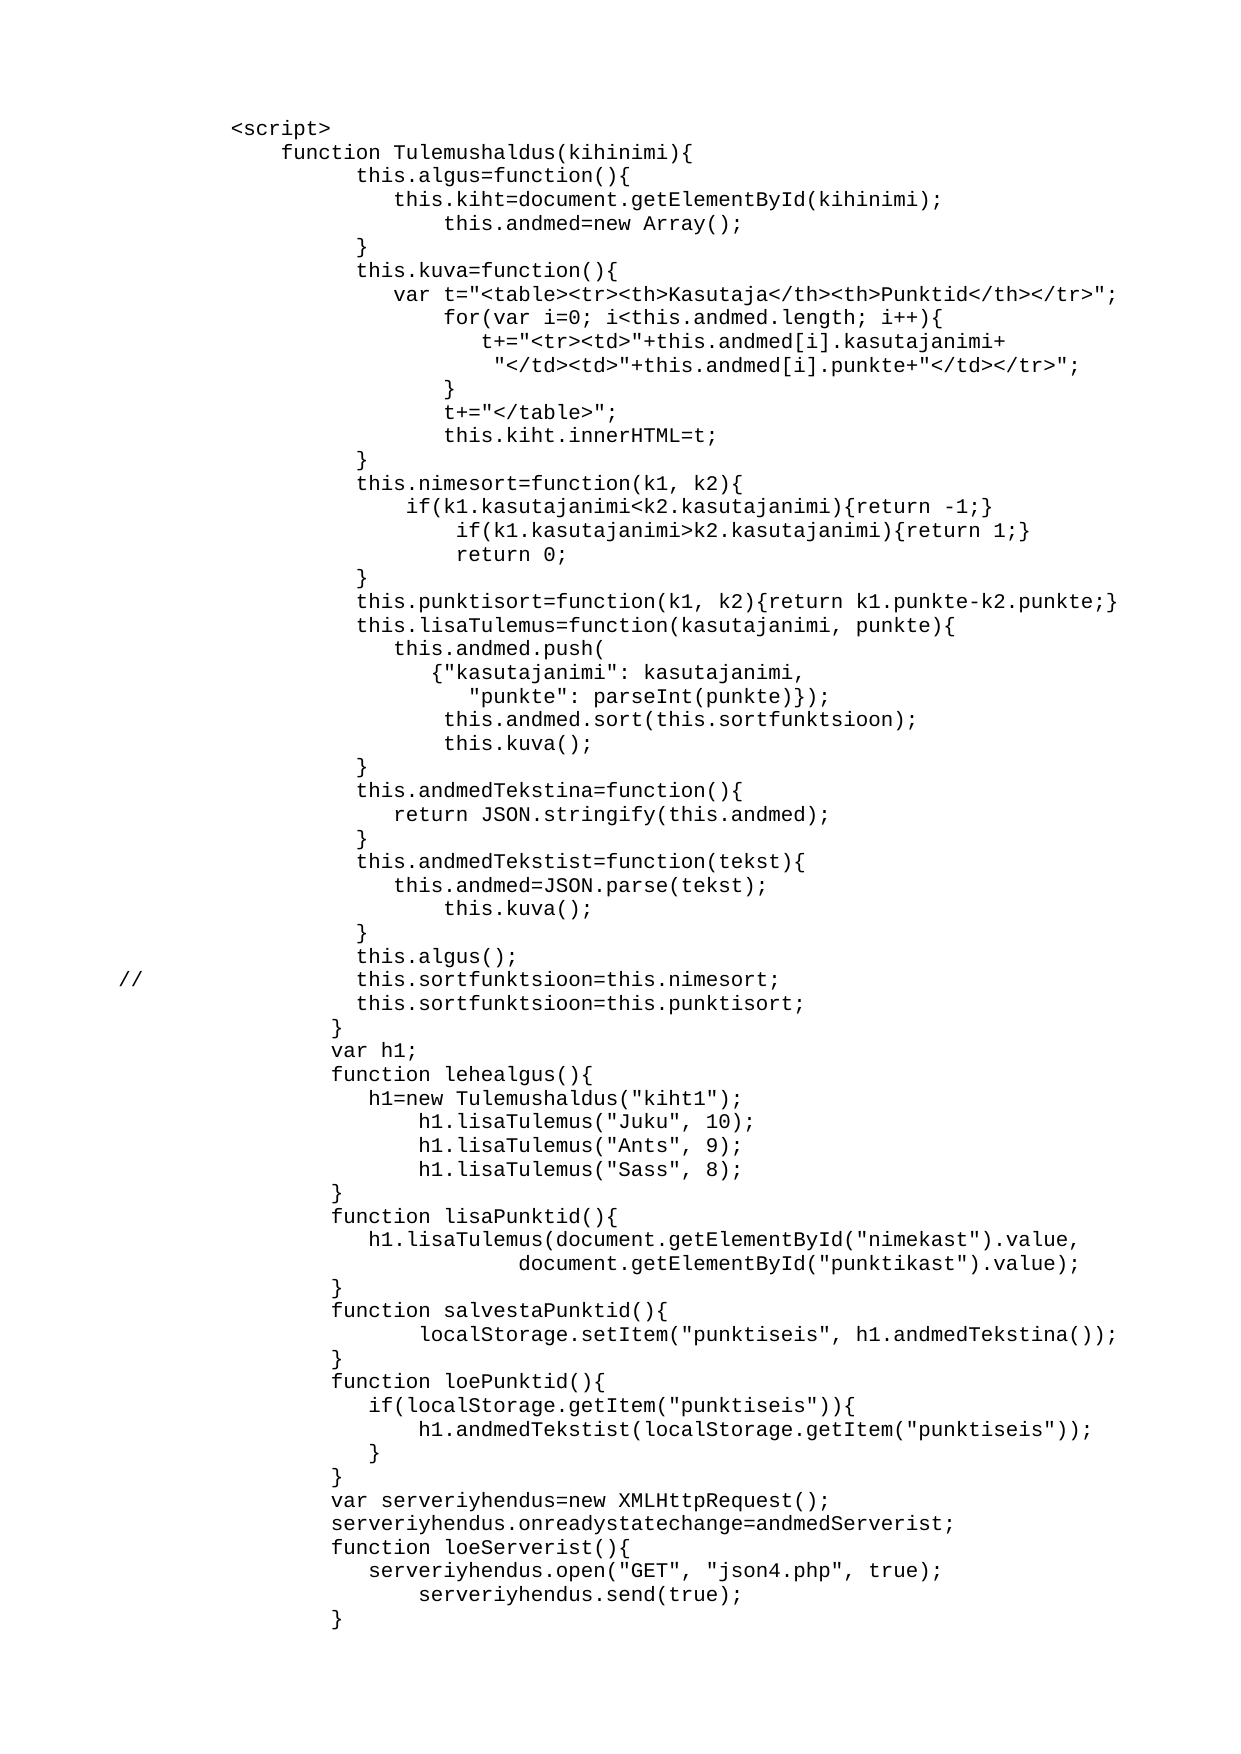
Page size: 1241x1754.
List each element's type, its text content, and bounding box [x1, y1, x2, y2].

text this.andmedTekstina=function(){ [118, 780, 1122, 804]
text this.algus=function(){ [118, 165, 1122, 189]
text } [118, 827, 1122, 851]
text this.andmedTekstist=function(tekst){ [118, 851, 1122, 875]
text this.kuva(); [118, 898, 1122, 922]
text if(localStorage.getItem("punktiseis")){ [118, 1395, 1122, 1419]
text } [118, 236, 1122, 260]
text var h1; [118, 1040, 1122, 1064]
text var t="<table><tr><th>Kasutaja</th><th>Punktid</th></tr>"; [118, 284, 1122, 307]
text "punkte": parseInt(punkte)}); [118, 686, 1122, 709]
text serveriyhendus.open("GET", "json4.php", true); [118, 1561, 1122, 1584]
text function salvestaPunktid(){ [118, 1300, 1122, 1324]
text this.kiht=document.getElementById(kihinimi); [118, 189, 1122, 213]
text this.andmed=new Array(); [118, 213, 1122, 236]
text } [118, 1277, 1122, 1300]
text function lisaPunktid(){ [118, 1206, 1122, 1229]
text return 0; [118, 544, 1122, 567]
text {"kasutajanimi": kasutajanimi, [118, 662, 1122, 686]
text h1.lisaTulemus(document.getElementById("nimekast").value, [118, 1229, 1122, 1253]
text this.sortfunktsioon=this.punktisort; [118, 993, 1122, 1017]
text localStorage.setItem("punktiseis", h1.andmedTekstina()); [118, 1324, 1122, 1348]
text } [118, 1017, 1122, 1040]
text this.punktisort=function(k1, k2){return k1.punkte-k2.punkte;} [118, 591, 1122, 615]
text this.algus(); [118, 946, 1122, 969]
text function loeServerist(){ [118, 1537, 1122, 1561]
text h1.andmedTekstist(localStorage.getItem("punktiseis")); [118, 1419, 1122, 1442]
text } [118, 1182, 1122, 1206]
text } [118, 567, 1122, 591]
text function loePunktid(){ [118, 1371, 1122, 1395]
text } [118, 922, 1122, 946]
text this.kiht.innerHTML=t; [118, 426, 1122, 449]
text this.kuva=function(){ [118, 260, 1122, 284]
text // this.sortfunktsioon=this.nimesort; [118, 969, 1122, 993]
text this.andmed.sort(this.sortfunktsioon); [118, 709, 1122, 733]
text } [118, 757, 1122, 780]
text h1.lisaTulemus("Juku", 10); [118, 1111, 1122, 1135]
text } [118, 1466, 1122, 1489]
text } [118, 449, 1122, 473]
text t+="<tr><td>"+this.andmed[i].kasutajanimi+ [118, 331, 1122, 354]
text this.lisaTulemus=function(kasutajanimi, punkte){ [118, 615, 1122, 638]
text } [118, 1442, 1122, 1466]
text "</td><td>"+this.andmed[i].punkte+"</td></tr>"; [118, 354, 1122, 378]
text if(k1.kasutajanimi<k2.kasutajanimi){return -1;} [118, 496, 1122, 520]
text } [118, 378, 1122, 402]
text t+="</table>"; [118, 402, 1122, 426]
text h1.lisaTulemus("Ants", 9); [118, 1135, 1122, 1158]
text this.nimesort=function(k1, k2){ [118, 473, 1122, 496]
text } [118, 1608, 1122, 1631]
text } [118, 1348, 1122, 1371]
text function lehealgus(){ [118, 1064, 1122, 1088]
text this.andmed=JSON.parse(tekst); [118, 875, 1122, 898]
text this.andmed.push( [118, 638, 1122, 662]
text this.kuva(); [118, 733, 1122, 757]
text h1=new Tulemushaldus("kiht1"); [118, 1088, 1122, 1111]
text document.getElementById("punktikast").value); [118, 1253, 1122, 1277]
text serveriyhendus.onreadystatechange=andmedServerist; [118, 1513, 1122, 1537]
text if(k1.kasutajanimi>k2.kasutajanimi){return 1;} [118, 520, 1122, 544]
text var serveriyhendus=new XMLHttpRequest(); [118, 1489, 1122, 1513]
text h1.lisaTulemus("Sass", 8); [118, 1158, 1122, 1182]
text for(var i=0; i<this.andmed.length; i++){ [118, 307, 1122, 331]
text serveriyhendus.send(true); [118, 1584, 1122, 1608]
text function Tulemushaldus(kihinimi){ [118, 142, 1122, 165]
text <script> [118, 118, 1122, 142]
text return JSON.stringify(this.andmed); [118, 804, 1122, 827]
